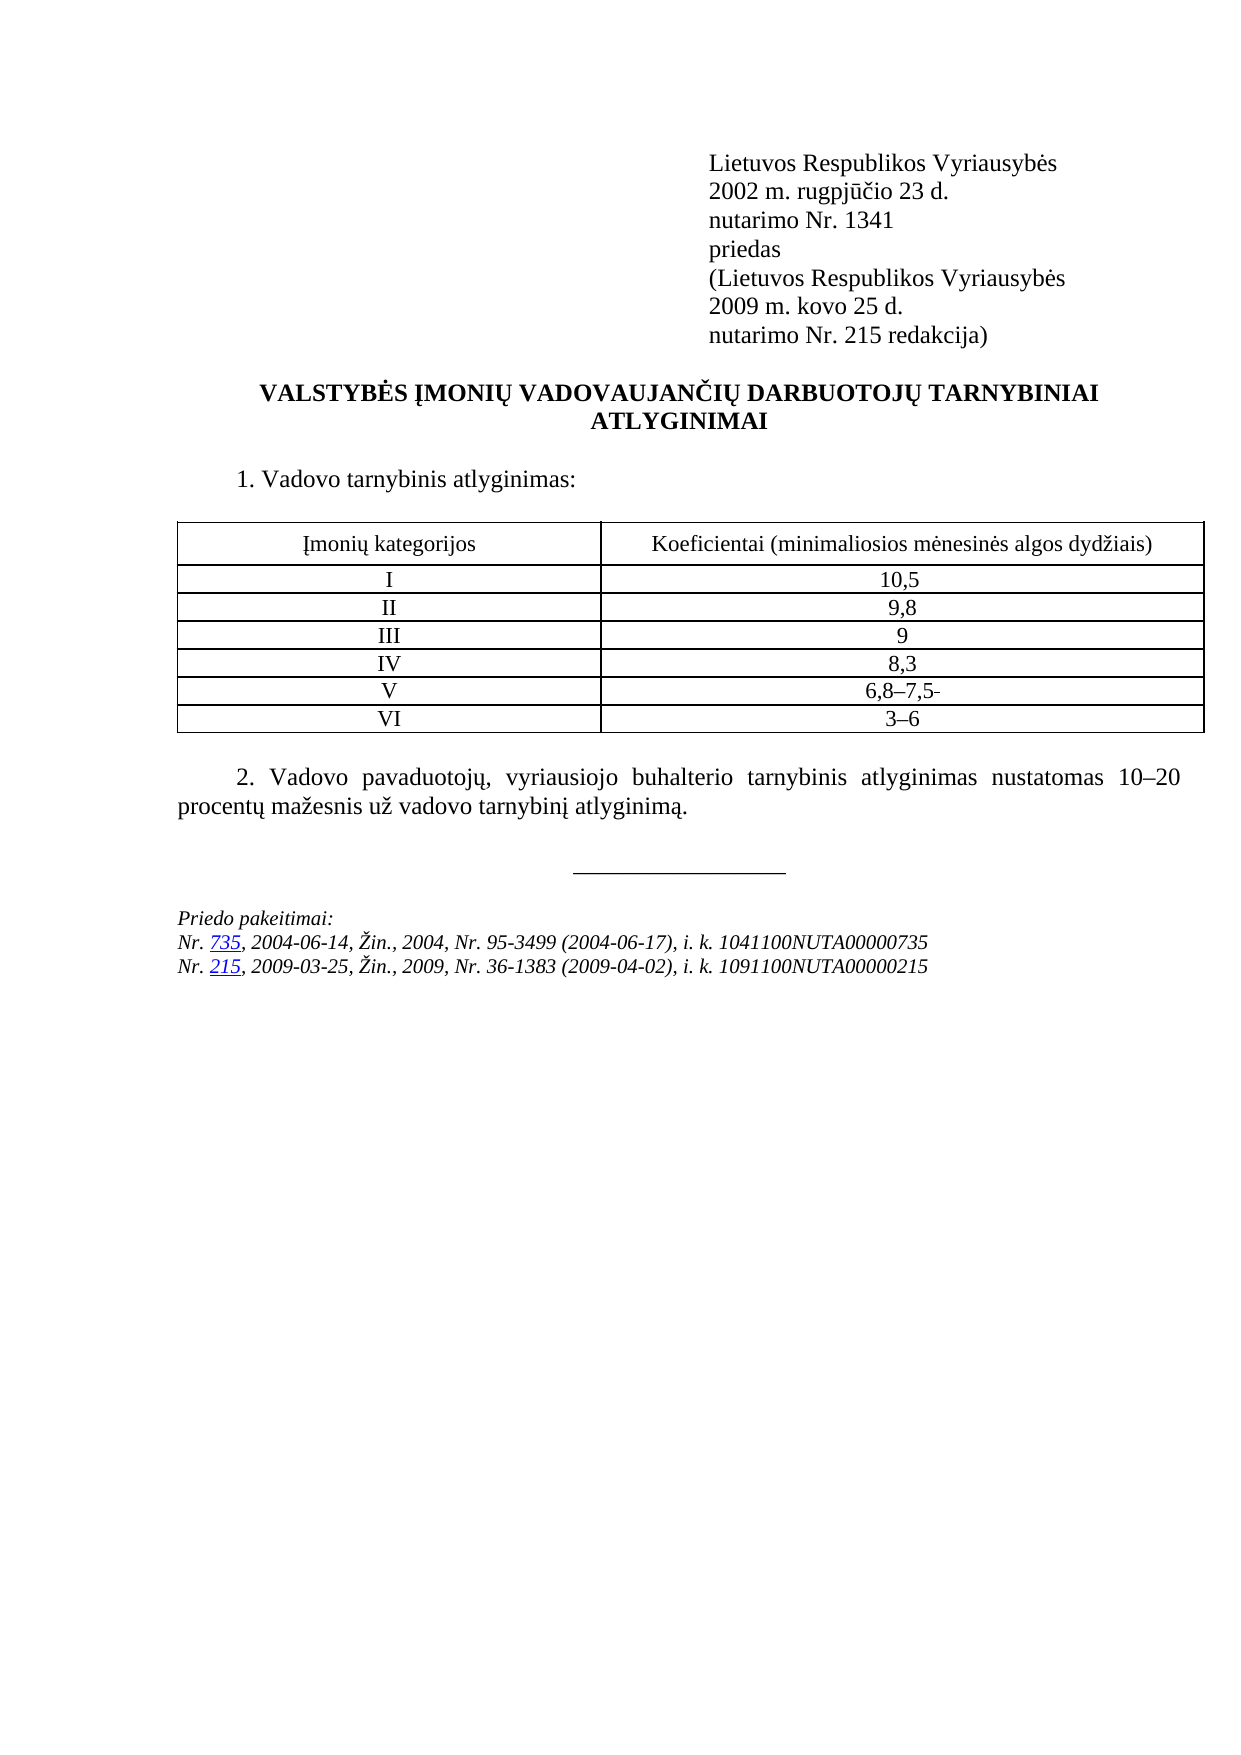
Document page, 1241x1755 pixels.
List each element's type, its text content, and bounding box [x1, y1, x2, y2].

table_cell 6,8–7,5 [602, 678, 1203, 704]
table_header Įmonių kategorijos [178, 523, 600, 564]
table_cell II [178, 594, 600, 620]
table_cell 9 [602, 622, 1203, 648]
table_cell IV [178, 650, 600, 676]
text 2. Vadovo pavaduotojų, vyriausiojo buhalterio tarnybinis atlyginimas nustatomas 10–20 procentų mažesnis už vadovo tarnybinį atlyginimą. [177, 762, 1181, 819]
text nutarimo Nr. 1341 [177, 205, 1181, 234]
text Lietuvos Respublikos Vyriausybės [177, 148, 1181, 176]
text (Lietuvos Respublikos Vyriausybės [177, 263, 1181, 291]
text VALSTYBĖS ĮMONIŲ VADOVAUJANČIŲ DARBUOTOJŲ TARNYBINIAI ATLYGINIMAI [177, 378, 1181, 435]
table_header Koeficientai (minimaliosios mėnesinės algos dydžiais) [602, 523, 1203, 564]
text Nr. 735, 2004-06-14, Žin., 2004, Nr. 95-3499 (2004-06-17), i. k. 1041100NUTA00000735 [177, 930, 1181, 954]
text 1. Vadovo tarnybinis atlyginimas: [177, 464, 1181, 493]
table_cell III [178, 622, 600, 648]
table_cell V [178, 678, 600, 704]
table_cell VI [178, 706, 600, 732]
table_cell 8,3 [602, 650, 1203, 676]
text _________________ [177, 848, 1181, 877]
text Nr. 215, 2009-03-25, Žin., 2009, Nr. 36-1383 (2009-04-02), i. k. 1091100NUTA00000215 [177, 954, 1181, 978]
table_cell I [178, 566, 600, 592]
table_cell 9,8 [602, 594, 1203, 620]
table_cell 10,5 [602, 566, 1203, 592]
text 2009 m. kovo 25 d. [177, 291, 1181, 320]
text Priedo pakeitimai: [177, 906, 1181, 930]
text nutarimo Nr. 215 redakcija) [177, 320, 1181, 349]
table_cell 3–6 [602, 706, 1203, 732]
text priedas [177, 234, 1181, 263]
text 2002 m. rugpjūčio 23 d. [177, 176, 1181, 205]
